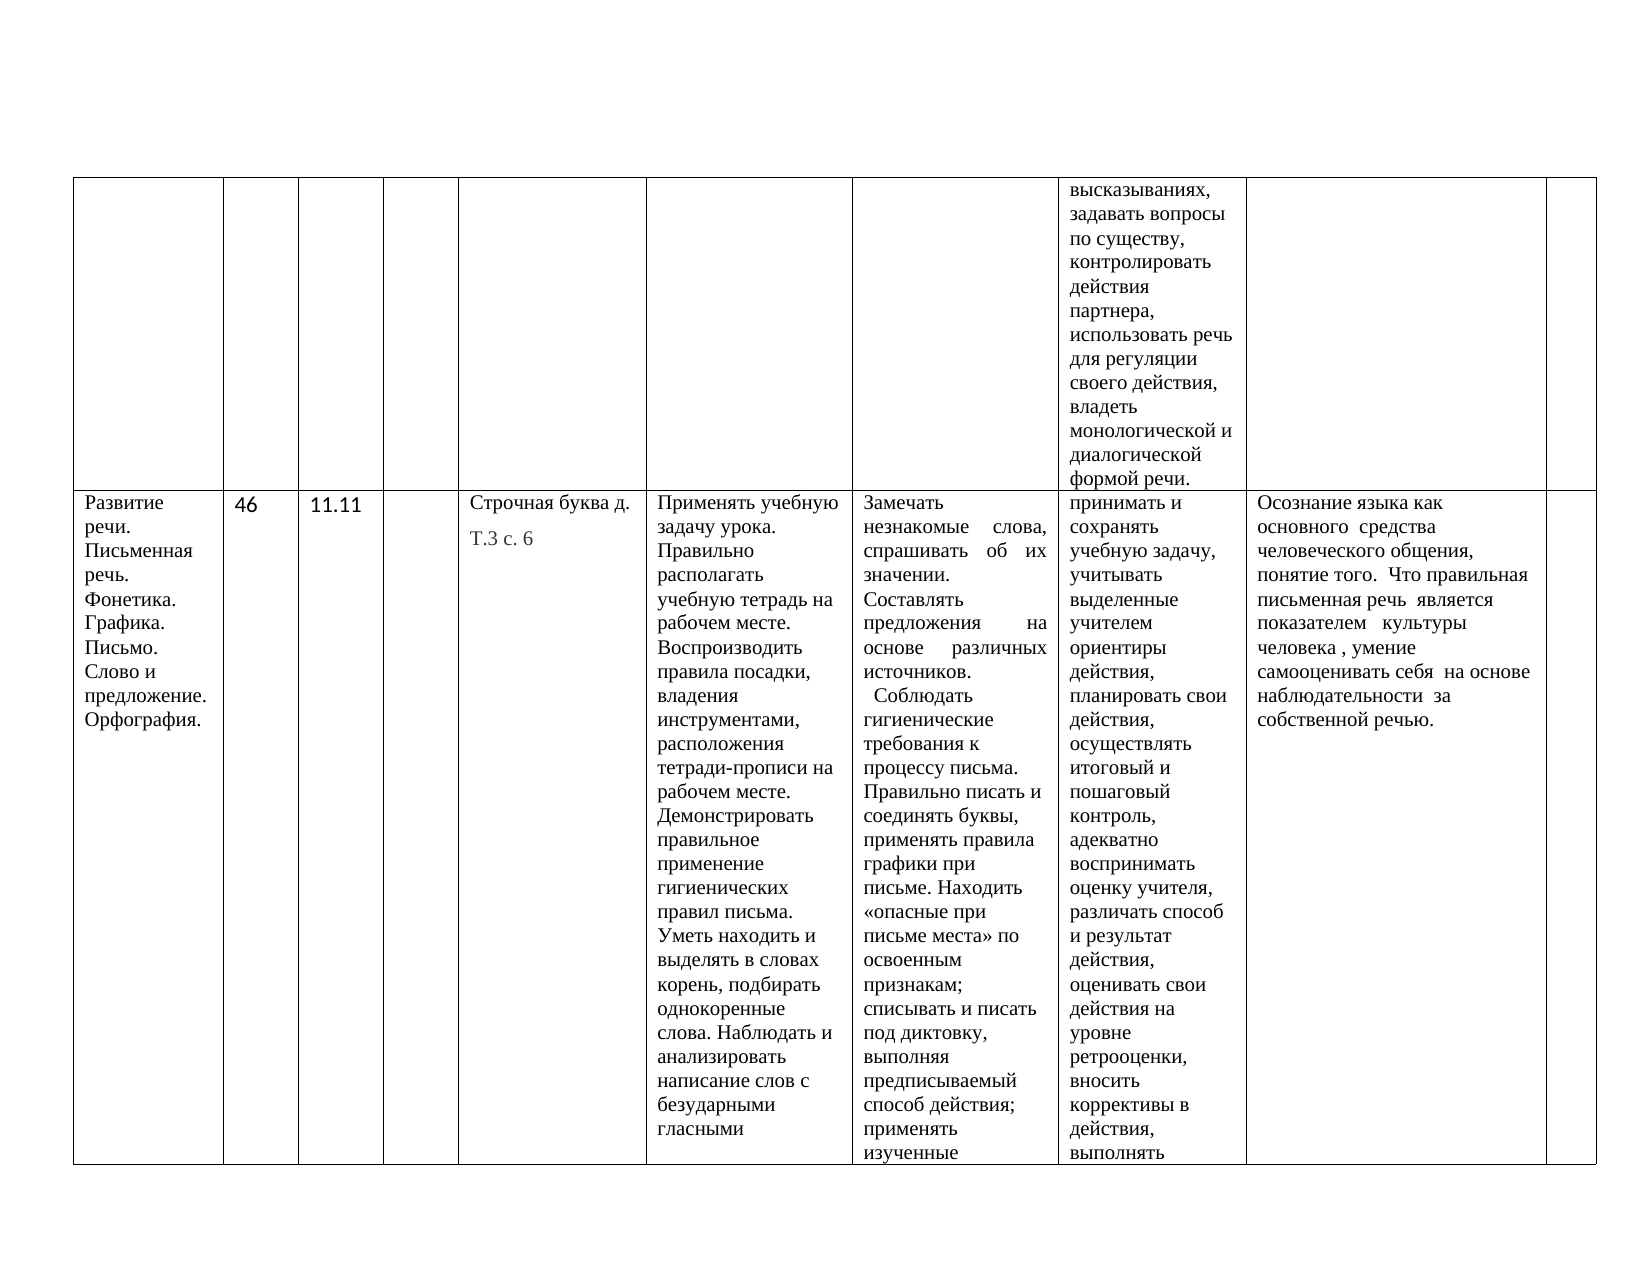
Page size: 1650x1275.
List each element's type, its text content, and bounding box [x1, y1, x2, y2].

table_cell Осознание языка как основного средства человеческого общения, понятие того. Что правильная письменная речь является показателем культуры человека , умение самооценивать себя на основе наблюдательности за собственной речью. [1247, 491, 1546, 1164]
table_cell [1247, 178, 1546, 490]
table_cell [74, 178, 223, 490]
table_cell [224, 178, 298, 490]
table_cell высказываниях, задавать вопросы по существу, контролировать действия партнера, использовать речь для регуляции своего действия, владеть монологической и диалогической формой речи. [1059, 178, 1246, 490]
table_cell Применять учебную задачу урока. Правильно располагать учебную тетрадь на рабочем месте. Воспроизводить правила посадки, владения инструментами, расположения тетради-прописи на рабочем месте. Демонстрировать правильное применение гигиенических правил письма. Уметь находить и выделять в словах корень, подбирать однокоренные слова. Наблюдать и анализировать написание слов с безударными гласными [647, 491, 852, 1164]
table_cell [853, 178, 1058, 490]
table_cell [647, 178, 852, 490]
table_cell [459, 178, 646, 490]
table_cell 46 [224, 491, 298, 1164]
table_cell [384, 491, 458, 1164]
table_cell принимать и сохранять учебную задачу, учитывать выделенные учителем ориентиры действия, планировать свои действия, осуществлять итоговый и пошаговый контроль, адекватно воспринимать оценку учителя, различать способ и результат действия, оценивать свои действия на уровне ретрооценки, вносить коррективы в действия, выполнять [1059, 491, 1246, 1164]
table_cell Строчная буква д. Т.3 с. 6 [459, 491, 646, 1164]
table_cell Развитие речи. Письменная речь. Фонетика. Графика. Письмо. Слово и предложение. Орфография. [74, 491, 223, 1164]
table_cell [1547, 491, 1596, 1164]
table_cell [384, 178, 458, 490]
table_cell [299, 178, 383, 490]
table_cell [1547, 178, 1596, 490]
table_cell Замечать незнакомые слова, спрашивать об их значении. Составлять предложения на основе различных источников. Соблюдать гигиенические требования к процессу письма. Правильно писать и соединять буквы, применять правила графики при письме. Находить «опасные при письме места» по освоенным признакам; списывать и писать под диктовку, выполняя предписываемый способ действия; применять изученные [853, 491, 1058, 1164]
table_cell 11.11 [299, 491, 383, 1164]
